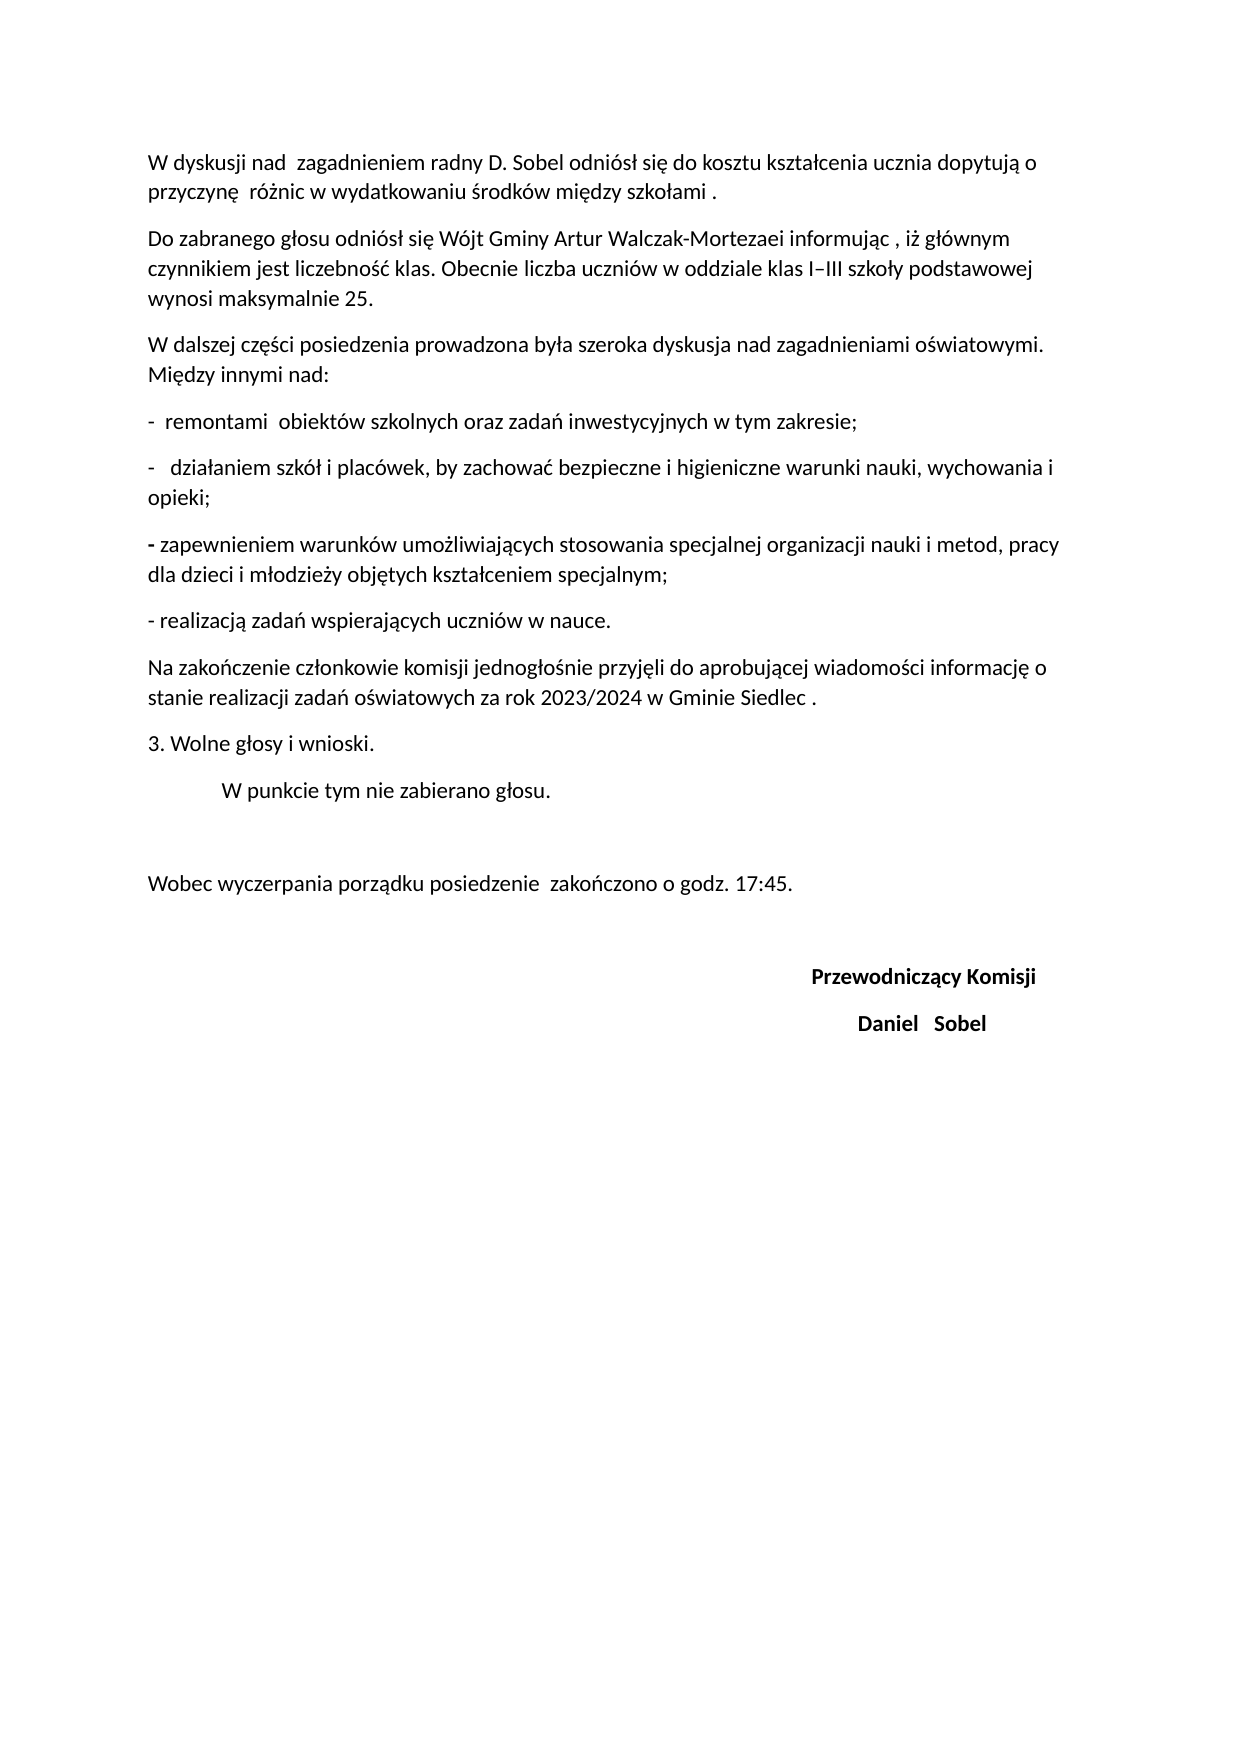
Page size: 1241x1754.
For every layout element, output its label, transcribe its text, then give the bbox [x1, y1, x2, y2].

text W punkcie tym nie zabierano głosu. [148, 776, 1093, 804]
text - zapewnieniem warunków umożliwiających stosowania specjalnej organizacji nauki i metod, pracy dla dzieci i młodzieży objętych kształceniem specjalnym; [148, 530, 1093, 588]
text - realizacją zadań wspierających uczniów w nauce. [148, 606, 1093, 634]
text W dyskusji nad zagadnieniem radny D. Sobel odniósł się do kosztu kształcenia ucznia dopytują o przyczynę różnic w wydatkowaniu środków między szkołami . [148, 148, 1093, 206]
text - działaniem szkół i placówek, by zachować bezpieczne i higieniczne warunki nauki, wychowania i opieki; [148, 453, 1093, 511]
text Daniel Sobel [148, 1009, 1093, 1037]
text - remontami obiektów szkolnych oraz zadań inwestycyjnych w tym zakresie; [148, 407, 1093, 435]
text 3. Wolne głosy i wnioski. [148, 729, 1093, 757]
text Przewodniczący Komisji [148, 962, 1093, 990]
text W dalszej części posiedzenia prowadzona była szeroka dyskusja nad zagadnieniami oświatowymi. Między innymi nad: [148, 330, 1093, 388]
text Wobec wyczerpania porządku posiedzenie zakończono o godz. 17:45. [148, 869, 1093, 897]
text Na zakończenie członkowie komisji jednogłośnie przyjęli do aprobującej wiadomości informację o stanie realizacji zadań oświatowych za rok 2023/2024 w Gminie Siedlec . [148, 653, 1093, 711]
text Do zabranego głosu odniósł się Wójt Gminy Artur Walczak-Mortezaei informując , iż głównym czynnikiem jest liczebność klas. Obecnie liczba uczniów w oddziale klas I–III szkoły podstawowej wynosi maksymalnie 25. [148, 224, 1093, 312]
